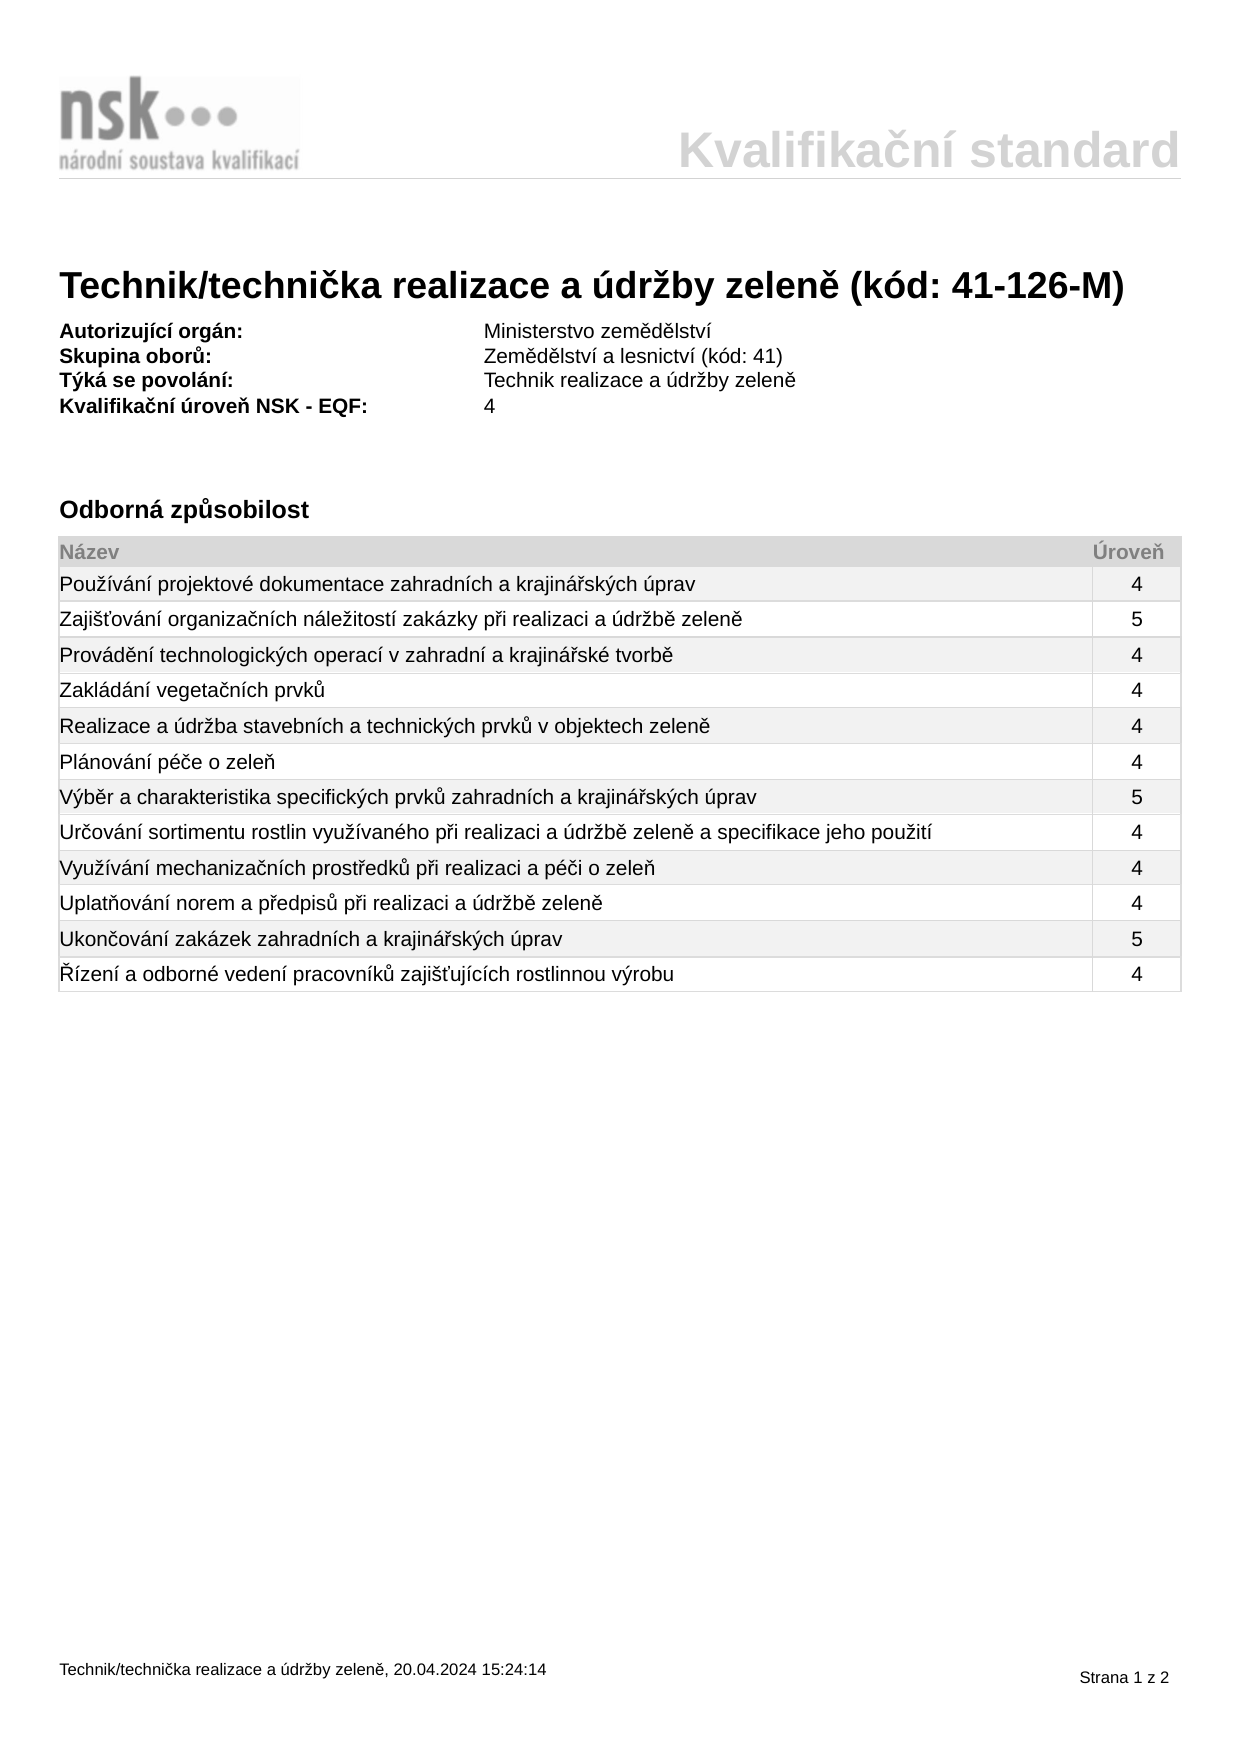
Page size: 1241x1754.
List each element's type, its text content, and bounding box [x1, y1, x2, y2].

table_cell 5 [1093, 602, 1180, 636]
table_cell 4 [1093, 567, 1180, 600]
table_cell Využívání mechanizačních prostředků při realizaci a péči o zeleň [60, 851, 1092, 884]
table_header Kvalifikační standard [626, 59, 1181, 178]
table_cell 4 [1093, 744, 1180, 779]
table_cell [1169, 1475, 1181, 1659]
table_cell [862, 196, 1093, 224]
table_cell Plánování péče o zeleň [60, 744, 1092, 779]
table_cell [1169, 524, 1181, 536]
table_cell [484, 992, 620, 1291]
table_cell [626, 524, 862, 536]
table_cell [620, 1291, 626, 1475]
table_cell 4 [1093, 851, 1180, 884]
table_header [621, 59, 626, 172]
table_cell [1169, 1291, 1181, 1475]
table_cell [484, 418, 620, 489]
table_cell 4 [1093, 815, 1180, 849]
table_cell [1093, 524, 1169, 536]
table_cell [1093, 196, 1169, 224]
table_cell 4 [484, 394, 1181, 417]
table_cell Uplatňování norem a předpisů při realizaci a údržbě zeleně [60, 885, 1092, 920]
table_cell Ministerstvo zemědělství [484, 319, 1181, 344]
table_cell [1093, 307, 1169, 319]
table_cell [1093, 1291, 1169, 1475]
table_cell Zajišťování organizačních náležitostí zakázky při realizaci a údržbě zeleně [60, 602, 1092, 636]
table_cell [1093, 418, 1169, 489]
table_cell [1169, 418, 1181, 489]
table_cell Zakládání vegetačních prvků [60, 674, 1092, 707]
table_cell Realizace a údržba stavebních a technických prvků v objektech zeleně [60, 708, 1092, 743]
table_cell Skupina oborů: [59, 344, 483, 368]
table_cell Zemědělství a lesnictví (kód: 41) [484, 344, 1181, 368]
table_cell [484, 1475, 620, 1659]
table_cell [862, 992, 1093, 1291]
table_cell [1169, 196, 1181, 224]
table_cell [484, 1291, 620, 1475]
table_cell [59, 1291, 483, 1475]
table_cell Používání projektové dokumentace zahradních a krajinářských úprav [60, 567, 1092, 600]
table_cell Technik/technička realizace a údržby zeleně, 20.04.2024 15:24:14 [59, 1660, 862, 1696]
table_cell [59, 992, 483, 1291]
table_cell [620, 1475, 626, 1659]
table_cell Kvalifikační úroveň NSK - EQF: [59, 394, 483, 417]
table_cell [59, 418, 483, 489]
table_cell Výběr a charakteristika specifických prvků zahradních a krajinářských úprav [60, 780, 1092, 813]
table_cell [620, 524, 626, 536]
table_cell Provádění technologických operací v zahradní a krajinářské tvorbě [60, 638, 1092, 672]
table_cell [484, 524, 620, 536]
table_cell [626, 196, 862, 224]
table_cell [1169, 1660, 1181, 1696]
table_cell [59, 172, 483, 178]
table_cell [59, 1475, 483, 1659]
table_cell Název [60, 537, 1092, 566]
table_cell [862, 418, 1093, 489]
table_cell [484, 172, 620, 178]
table_cell 5 [1093, 921, 1180, 956]
table_cell Určování sortimentu rostlin využívaného při realizaci a údržbě zeleně a specifikace jeho použití [60, 815, 1092, 849]
table_cell [59, 196, 483, 224]
table_cell [484, 307, 620, 319]
table_cell [1093, 1475, 1169, 1659]
table_cell [1169, 307, 1181, 319]
table_cell Technik realizace a údržby zeleně [484, 368, 1181, 393]
table_cell Technik/technička realizace a údržby zeleně (kód: 41-126-M) [59, 224, 1181, 307]
table_cell [1169, 992, 1181, 1291]
picture [58, 59, 621, 172]
table_cell 5 [1093, 780, 1180, 813]
table_cell [59, 524, 483, 536]
table_cell [862, 524, 1093, 536]
table_cell Řízení a odborné vedení pracovníků zajišťujících rostlinnou výrobu [60, 958, 1092, 991]
table_cell [1093, 992, 1169, 1291]
table_cell 4 [1093, 638, 1180, 672]
table_cell [59, 307, 483, 319]
table_cell [862, 1475, 1093, 1659]
table_cell [484, 196, 620, 224]
table_cell [620, 992, 626, 1291]
table_cell [626, 307, 862, 319]
table_cell [59, 179, 1181, 196]
table_cell [620, 307, 626, 319]
table_cell 4 [1093, 708, 1180, 743]
table_cell Úroveň [1093, 537, 1180, 566]
table_cell Týká se povolání: [59, 368, 483, 392]
table_cell [626, 418, 862, 489]
table_cell Odborná způsobilost [59, 489, 1181, 524]
table_cell 4 [1093, 958, 1180, 991]
table_cell [626, 1475, 862, 1659]
table_cell [862, 307, 1093, 319]
table_cell 4 [1093, 674, 1180, 707]
table_cell Autorizující orgán: [59, 319, 483, 343]
table_cell [620, 196, 626, 224]
table_cell [620, 418, 626, 489]
table_cell Strana 1 z 2 [862, 1660, 1169, 1696]
table_cell [626, 992, 862, 1291]
table_cell [626, 1291, 862, 1475]
table_cell 4 [1093, 885, 1180, 920]
table_cell [862, 1291, 1093, 1475]
table_cell Ukončování zakázek zahradních a krajinářských úprav [60, 921, 1092, 956]
